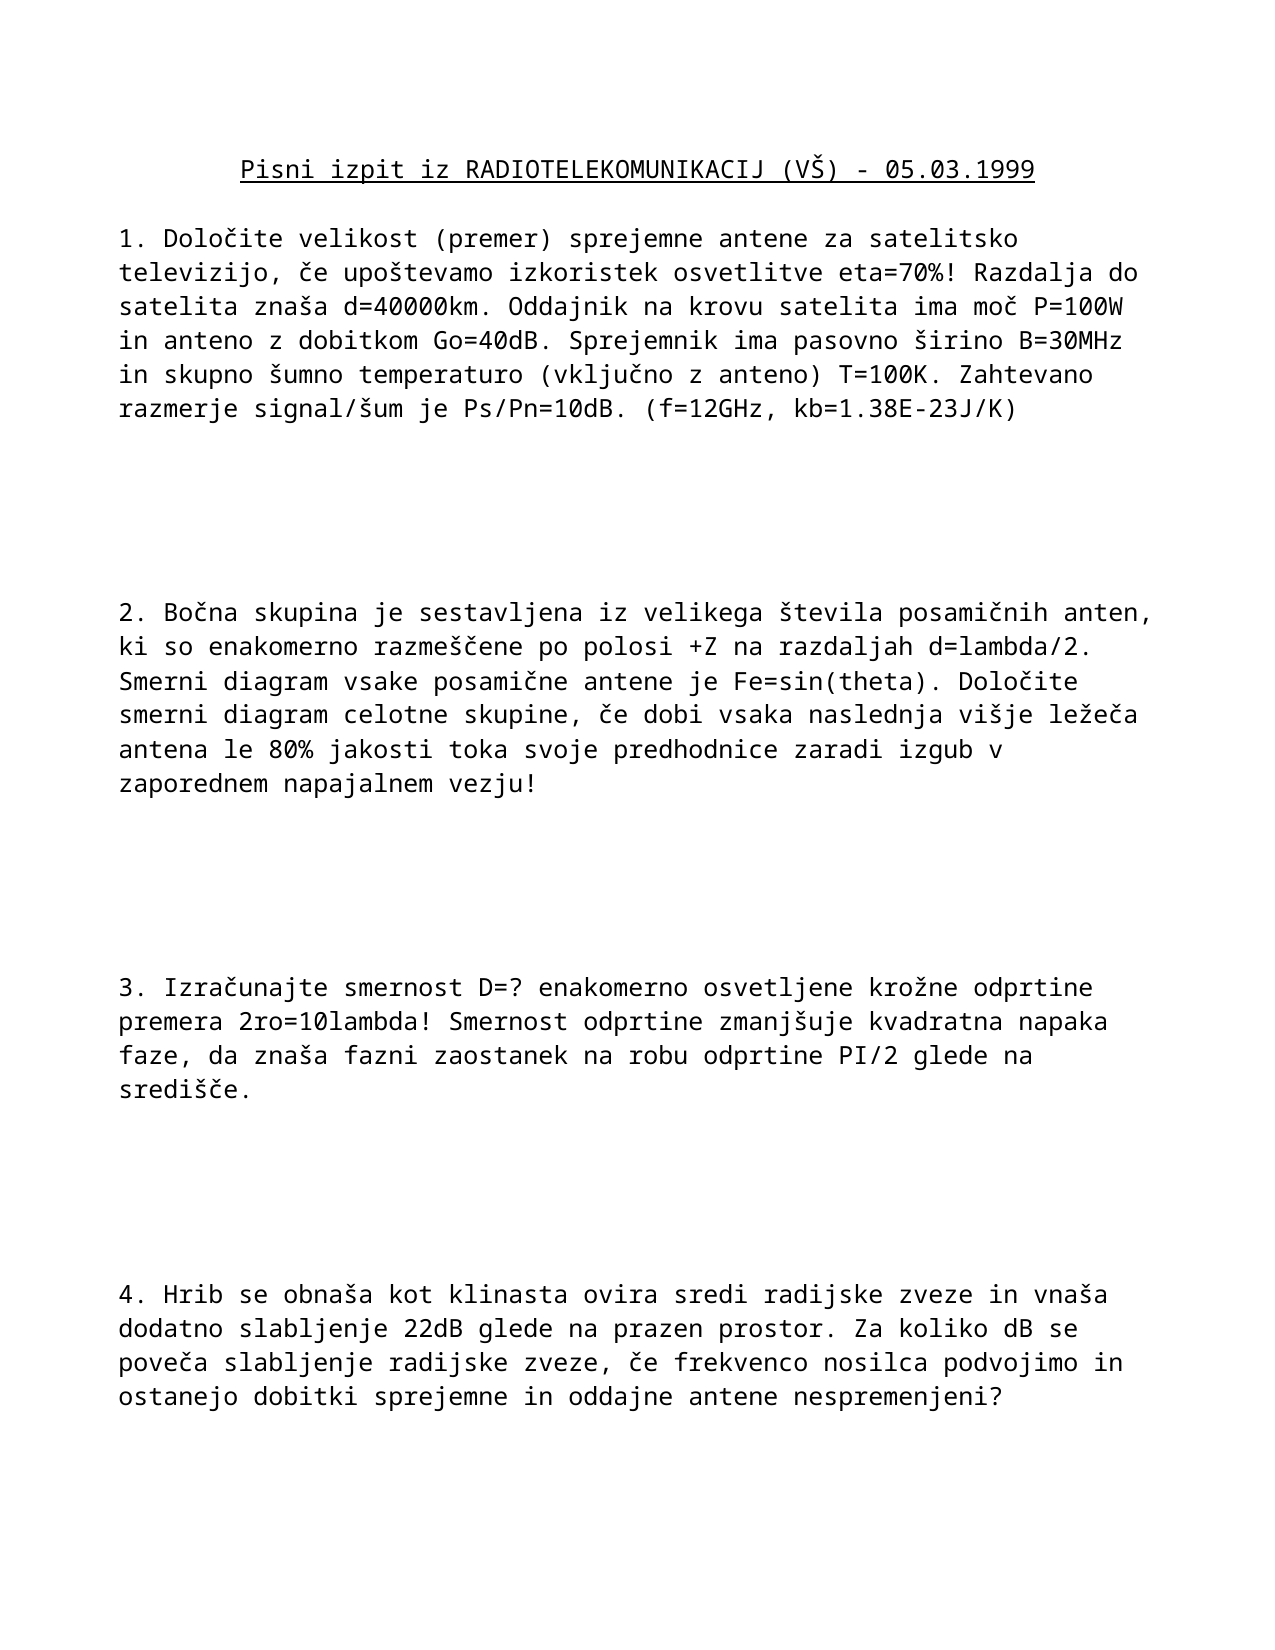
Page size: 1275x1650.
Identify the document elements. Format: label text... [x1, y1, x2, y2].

text 1. Določite velikost (premer) sprejemne antene za satelitsko televizijo, če upoštevamo izkoristek osvetlitve eta=70%! Razdalja do satelita znaša d=40000km. Oddajnik na krovu satelita ima moč P=100W in anteno z dobitkom Go=40dB. Sprejemnik ima pasovno širino B=30MHz in skupno šumno temperaturo (vključno z anteno) T=100K. Zahtevano razmerje signal/šum je Ps/Pn=10dB. (f=12GHz, kb=1.38E-23J/K) [118, 220, 1157, 425]
text 2. Bočna skupina je sestavljena iz velikega števila posamičnih anten, ki so enakomerno razmeščene po polosi +Z na razdaljah d=lambda/2. Smerni diagram vsake posamične antene je Fe=sin(theta). Določite smerni diagram celotne skupine, če dobi vsaka naslednja višje ležeča antena le 80% jakosti toka svoje predhodnice zaradi izgub v zaporednem napajalnem vezju! [118, 595, 1157, 799]
text 3. Izračunajte smernost D=? enakomerno osvetljene krožne odprtine premera 2ro=10lambda! Smernost odprtine zmanjšuje kvadratna napaka faze, da znaša fazni zaostanek na robu odprtine PI/2 glede na središče. [118, 970, 1157, 1106]
text Pisni izpit iz RADIOTELEKOMUNIKACIJ (VŠ) - 05.03.1999 [118, 152, 1157, 186]
text 4. Hrib se obnaša kot klinasta ovira sredi radijske zveze in vnaša dodatno slabljenje 22dB glede na prazen prostor. Za koliko dB se poveča slabljenje radijske zveze, če frekvenco nosilca podvojimo in ostanejo dobitki sprejemne in oddajne antene nespremenjeni? [118, 1276, 1157, 1412]
